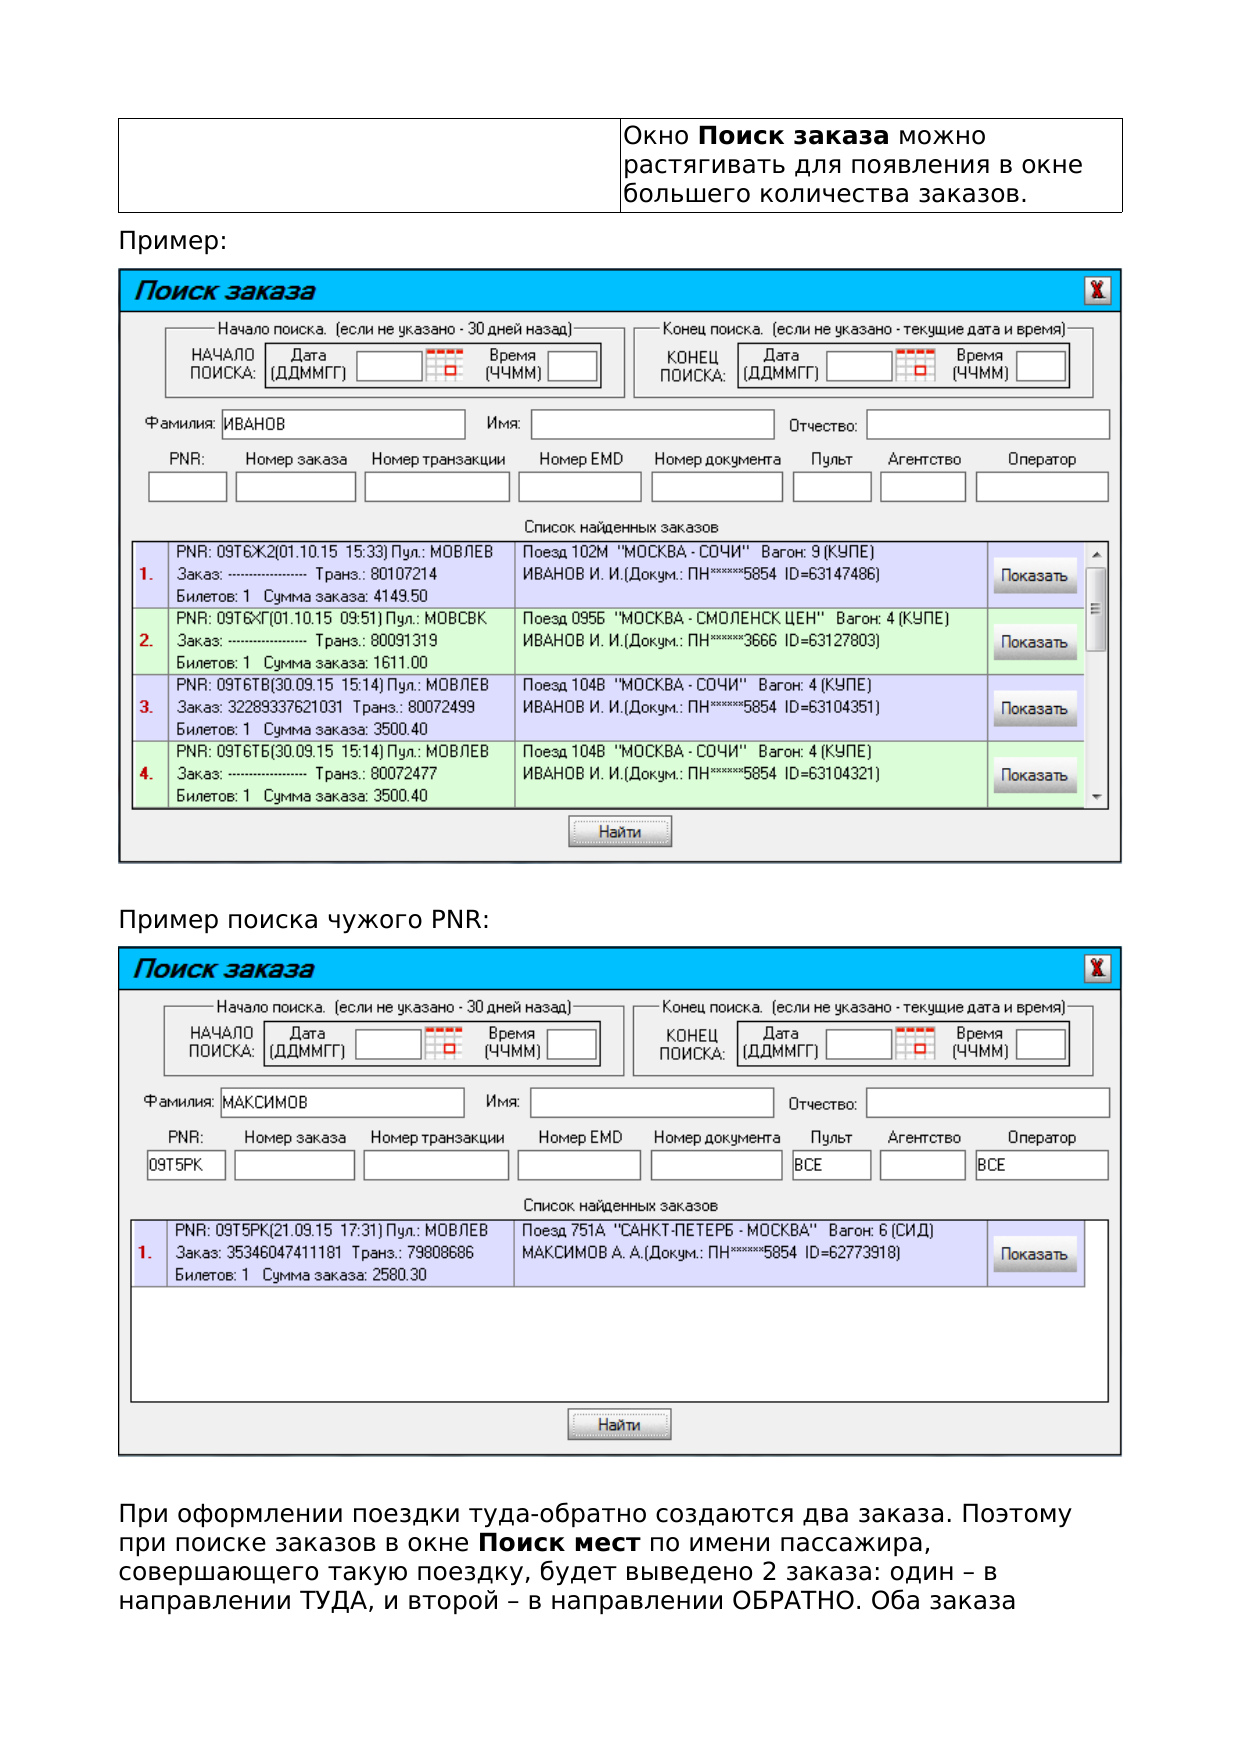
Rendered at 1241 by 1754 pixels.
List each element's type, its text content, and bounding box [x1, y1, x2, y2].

table_header [119, 119, 620, 212]
picture [1085, 955, 1111, 983]
text Пример поиска чужого PNR: [118, 905, 1122, 934]
picture [171, 965, 178, 976]
picture [234, 965, 239, 976]
picture [179, 965, 186, 976]
picture [154, 965, 161, 976]
picture [255, 965, 266, 977]
picture [187, 965, 195, 977]
text Пример: [118, 226, 1122, 256]
table_header Окно Поиск заказа можно растягивать для появления в окне большего количества заказов. [621, 119, 1122, 212]
picture [163, 965, 170, 976]
picture [147, 960, 155, 976]
text При оформлении поездки туда-обратно создаются два заказа. Поэтому при поиске заказов в окне Поиск мест по имени пассажира, совершающего такую поездку, будет выведено 2 заказа: один – в направлении ТУДА, и второй – в направлении ОБРАТНО. Оба заказа [118, 1499, 1122, 1615]
picture [118, 946, 1123, 1457]
picture [199, 965, 213, 976]
picture [118, 268, 1123, 864]
picture [248, 965, 254, 976]
picture [293, 965, 299, 976]
picture [307, 965, 314, 976]
picture [135, 959, 143, 976]
picture [277, 965, 284, 976]
